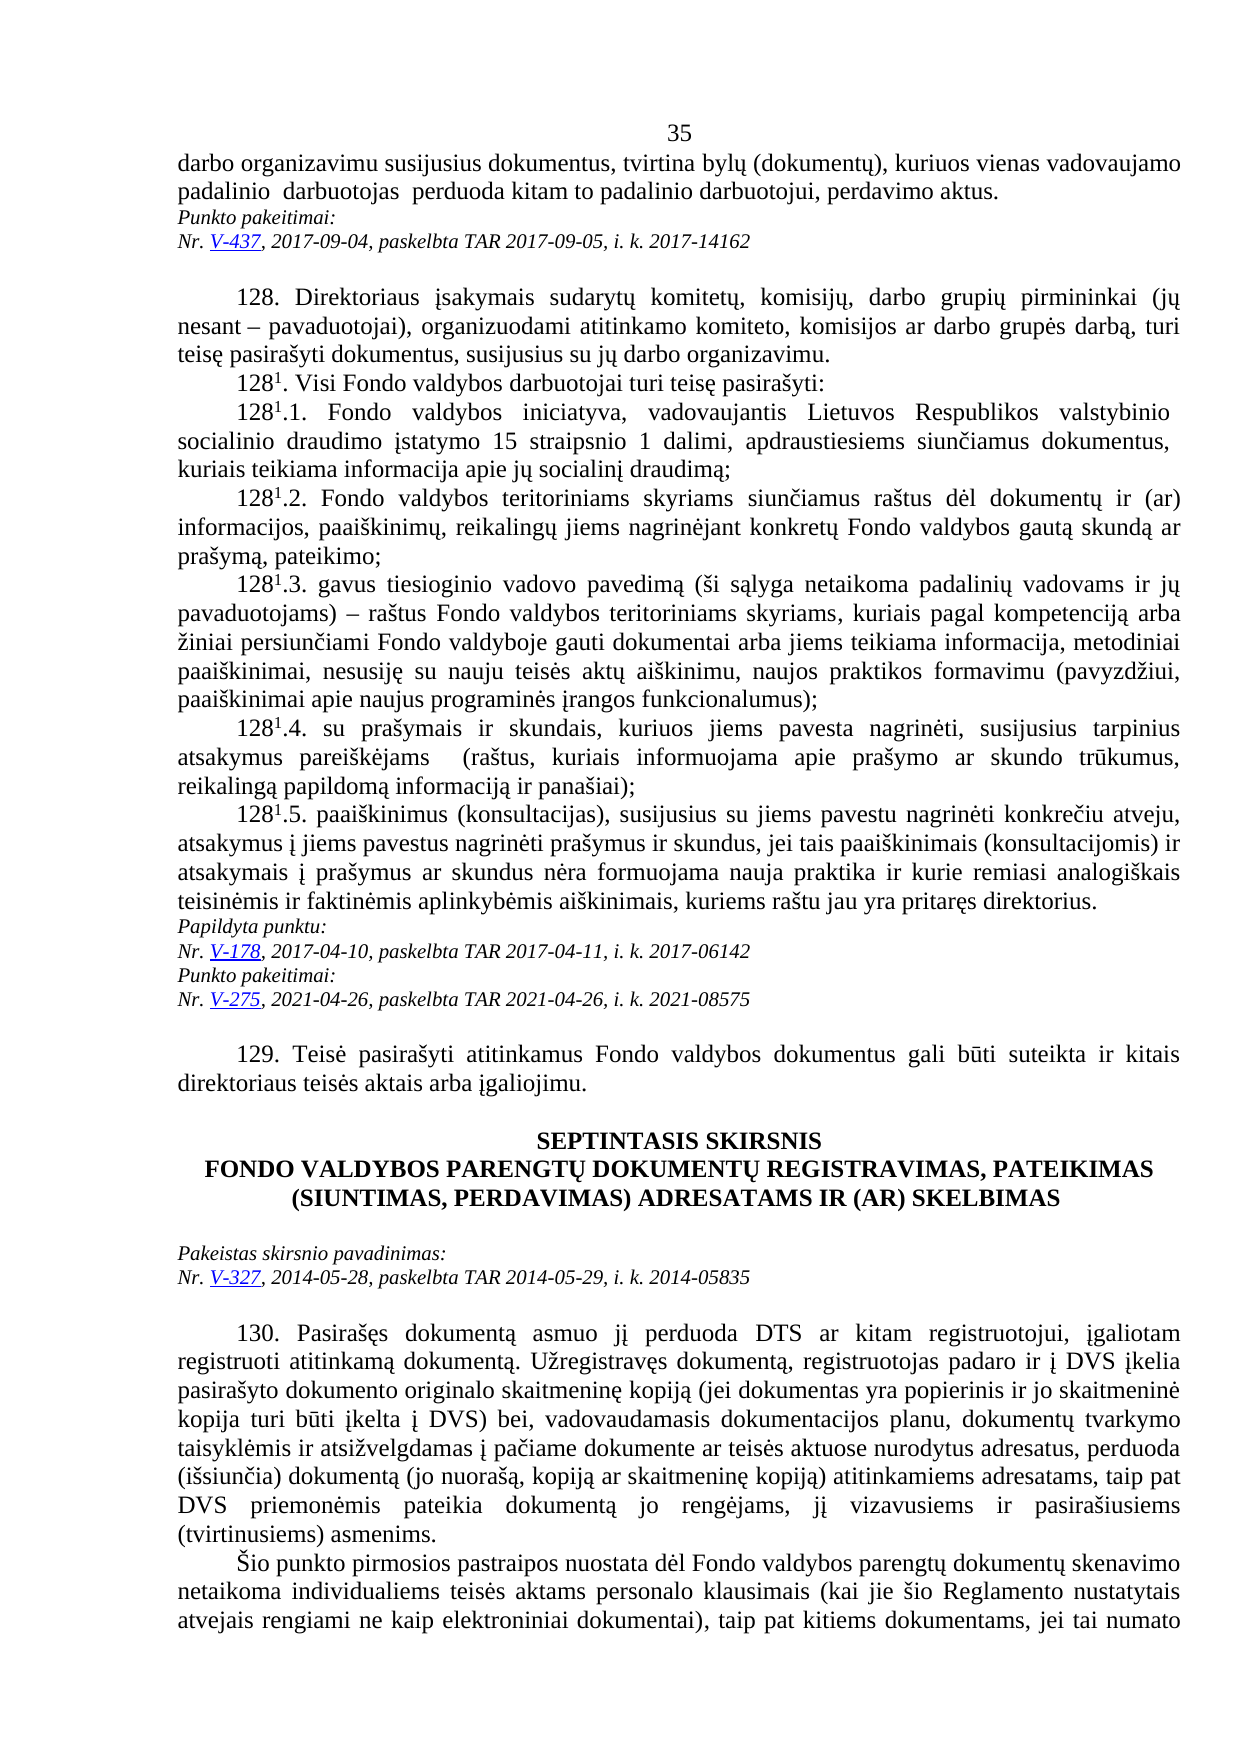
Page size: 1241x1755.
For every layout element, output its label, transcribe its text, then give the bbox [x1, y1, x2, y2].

text 129. Teisė pasirašyti atitinkamus Fondo valdybos dokumentus gali būti suteikta ir kitais direktoriaus teisės aktais arba įgaliojimu. [177, 1039, 1181, 1097]
text FONDO VALDYBOS PARENGTŲ DOKUMENTŲ REGISTRAVIMAS, PATEIKIMAS (SIUNTIMAS, PERDAVIMAS) ADRESATAMS IR (AR) SKELBIMAS [177, 1154, 1181, 1212]
text Nr. V-275, 2021-04-26, paskelbta TAR 2021-04-26, i. k. 2021-08575 [177, 987, 1181, 1011]
text SEPTINTASIS SKIRSNIS [177, 1126, 1181, 1154]
text darbo organizavimu susijusius dokumentus, tvirtina bylų (dokumentų), kuriuos vienas vadovaujamo padalinio darbuotojas perduoda kitam to padalinio darbuotojui, perdavimo aktus. [177, 148, 1181, 205]
text 1281.2. Fondo valdybos teritoriniams skyriams siunčiamus raštus dėl dokumentų ir (ar) informacijos, paaiškinimų, reikalingų jiems nagrinėjant konkretų Fondo valdybos gautą skundą ar prašymą, pateikimo; [177, 483, 1181, 569]
text Punkto pakeitimai: [177, 963, 1181, 987]
text 1281. Visi Fondo valdybos darbuotojai turi teisę pasirašyti: [177, 368, 1171, 397]
text 130. Pasirašęs dokumentą asmuo jį perduoda DTS ar kitam registruotojui, įgaliotam registruoti atitinkamą dokumentą. Užregistravęs dokumentą, registruotojas padaro ir į DVS įkelia pasirašyto dokumento originalo skaitmeninę kopiją (jei dokumentas yra popierinis ir jo skaitmeninė kopija turi būti įkelta į DVS) bei, vadovaudamasis dokumentacijos planu, dokumentų tvarkymo taisyklėmis ir atsižvelgdamas į pačiame dokumente ar teisės aktuose nurodytus adresatus, perduoda (išsiunčia) dokumentą (jo nuorašą, kopiją ar skaitmeninę kopiją) atitinkamiems adresatams, taip pat DVS priemonėmis pateikia dokumentą jo rengėjams, jį vizavusiems ir pasirašiusiems (tvirtinusiems) asmenims. [177, 1318, 1181, 1548]
text Nr. V-437, 2017-09-04, paskelbta TAR 2017-09-05, i. k. 2017-14162 [177, 229, 1181, 253]
text 1281.5. paaiškinimus (konsultacijas), susijusius su jiems pavestu nagrinėti konkrečiu atveju, atsakymus į jiems pavestus nagrinėti prašymus ir skundus, jei tais paaiškinimais (konsultacijomis) ir atsakymais į prašymus ar skundus nėra formuojama nauja praktika ir kurie remiasi analogiškais teisinėmis ir faktinėmis aplinkybėmis aiškinimais, kuriems raštu jau yra pritaręs direktorius. [177, 799, 1181, 914]
text 128. Direktoriaus įsakymais sudarytų komitetų, komisijų, darbo grupių pirmininkai (jų nesant – pavaduotojai), organizuodami atitinkamo komiteto, komisijos ar darbo grupės darbą, turi teisę pasirašyti dokumentus, susijusius su jų darbo organizavimu. [177, 282, 1181, 368]
text Šio punkto pirmosios pastraipos nuostata dėl Fondo valdybos parengtų dokumentų skenavimo netaikoma individualiems teisės aktams personalo klausimais (kai jie šio Reglamento nustatytais atvejais rengiami ne kaip elektroniniai dokumentai), taip pat kitiems dokumentams, jei tai numato [177, 1548, 1181, 1634]
text 1281.4. su prašymais ir skundais, kuriuos jiems pavesta nagrinėti, susijusius tarpinius atsakymus pareiškėjams (raštus, kuriais informuojama apie prašymo ar skundo trūkumus, reikalingą papildomą informaciją ir panašiai); [177, 713, 1181, 799]
text Pakeistas skirsnio pavadinimas: [177, 1241, 1181, 1265]
text Punkto pakeitimai: [177, 205, 1181, 229]
text Nr. V-327, 2014-05-28, paskelbta TAR 2014-05-29, i. k. 2014-05835 [177, 1265, 1181, 1289]
text Nr. V-178, 2017-04-10, paskelbta TAR 2017-04-11, i. k. 2017-06142 [177, 938, 1181, 963]
text 1281.3. gavus tiesioginio vadovo pavedimą (ši sąlyga netaikoma padalinių vadovams ir jų pavaduotojams) – raštus Fondo valdybos teritoriniams skyriams, kuriais pagal kompetenciją arba žiniai persiunčiami Fondo valdyboje gauti dokumentai arba jiems teikiama informacija, metodiniai paaiškinimai, nesusiję su nauju teisės aktų aiškinimu, naujos praktikos formavimu (pavyzdžiui, paaiškinimai apie naujus programinės įrangos funkcionalumus); [177, 569, 1181, 713]
text Papildyta punktu: [177, 914, 1181, 938]
text 1281.1. Fondo valdybos iniciatyva, vadovaujantis Lietuvos Respublikos valstybinio socialinio draudimo įstatymo 15 straipsnio 1 dalimi, apdraustiesiems siunčiamus dokumentus, kuriais teikiama informacija apie jų socialinį draudimą; [177, 397, 1171, 483]
